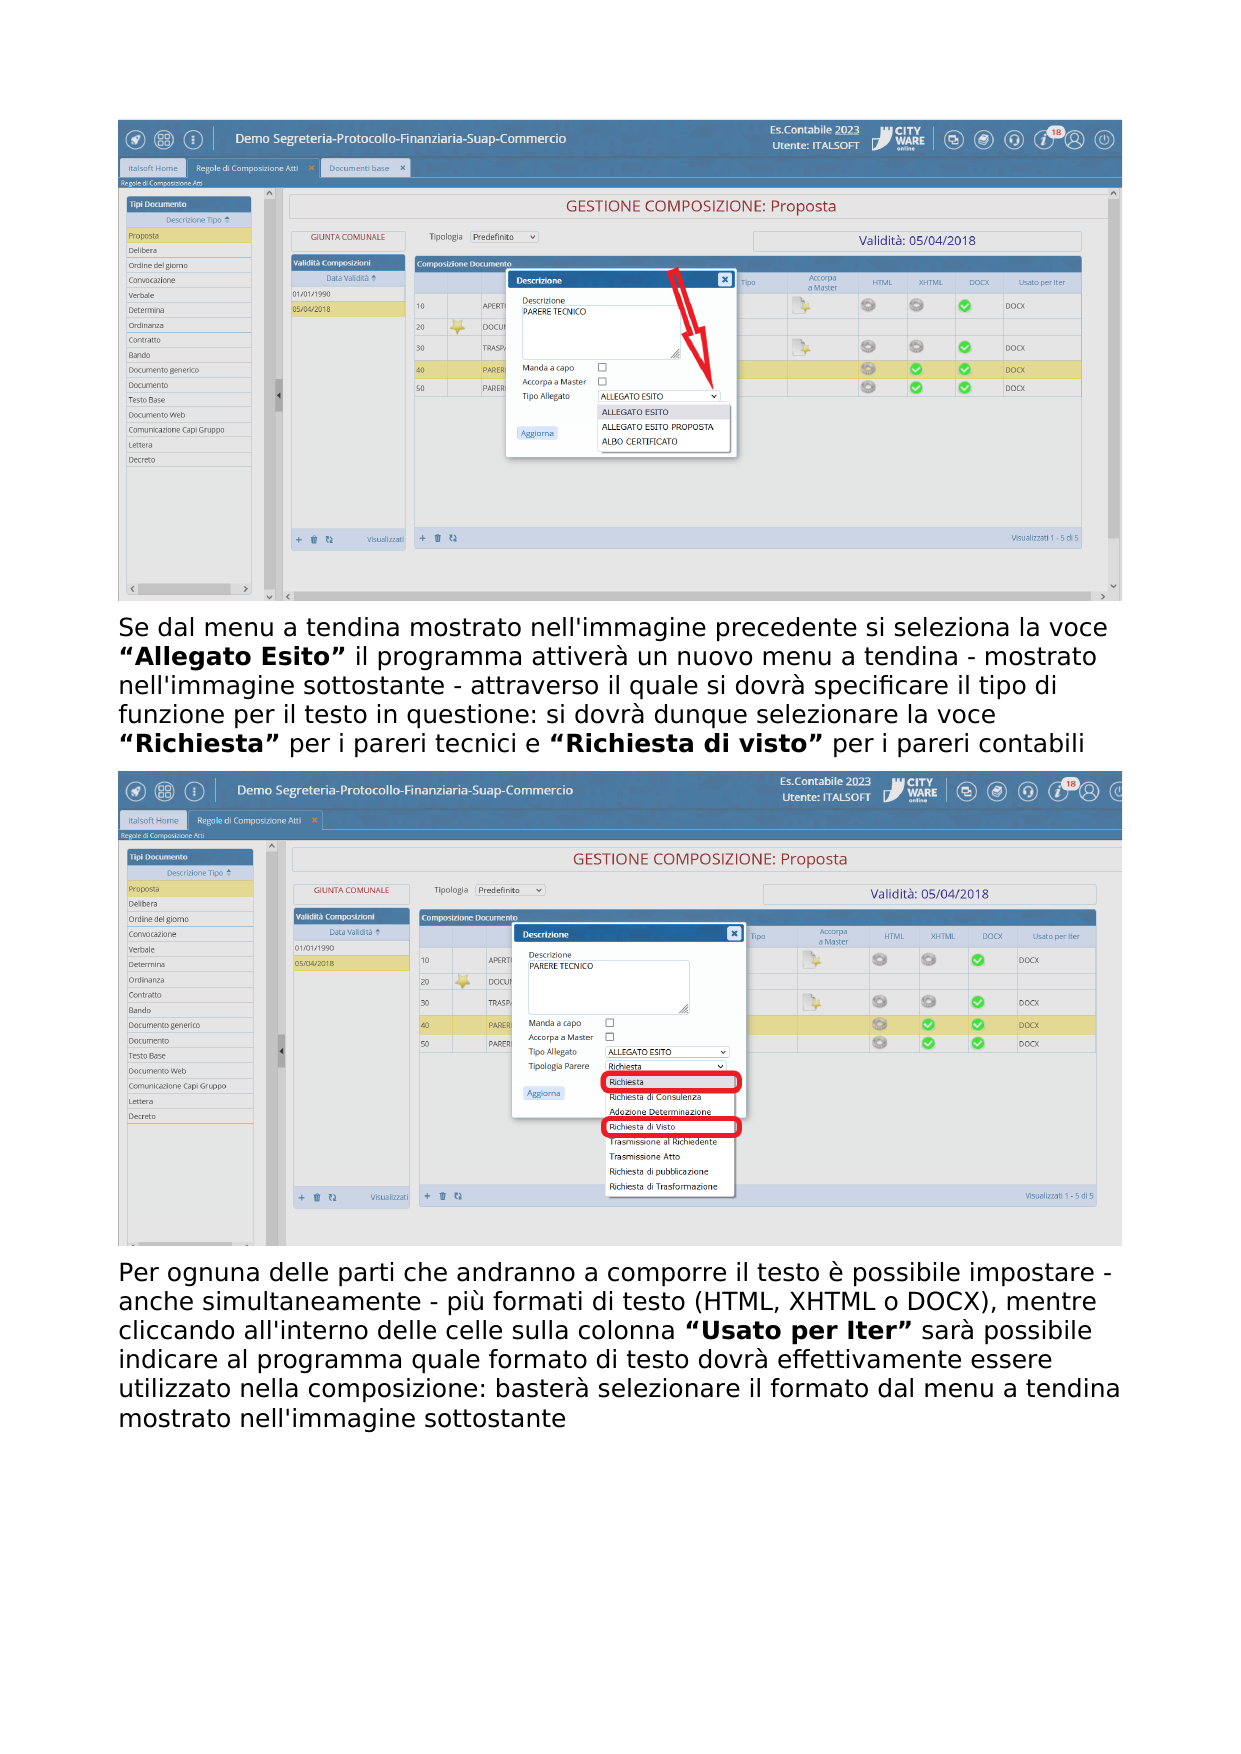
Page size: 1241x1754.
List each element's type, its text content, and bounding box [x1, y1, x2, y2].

text Per ognuna delle parti che andranno a comporre il testo è possibile impostare - anche simultaneamente - più formati di testo (HTML, XHTML o DOCX), mentre cliccando all'interno delle celle sulla colonna “Usato per Iter” sarà possibile indicare al programma quale formato di testo dovrà effettivamente essere utilizzato nella composizione: basterà selezionare il formato dal menu a tendina mostrato nell'immagine sottostante [118, 1258, 1122, 1433]
picture [118, 771, 1123, 1246]
text Se dal menu a tendina mostrato nell'immagine precedente si seleziona la voce “Allegato Esito” il programma attiverà un nuovo menu a tendina - mostrato nell'immagine sottostante - attraverso il quale si dovrà specificare il tipo di funzione per il testo in questione: si dovrà dunque selezionare la voce “Richiesta” per i pareri tecnici e “Richiesta di visto” per i pareri contabili [118, 613, 1122, 759]
picture [118, 118, 1123, 601]
